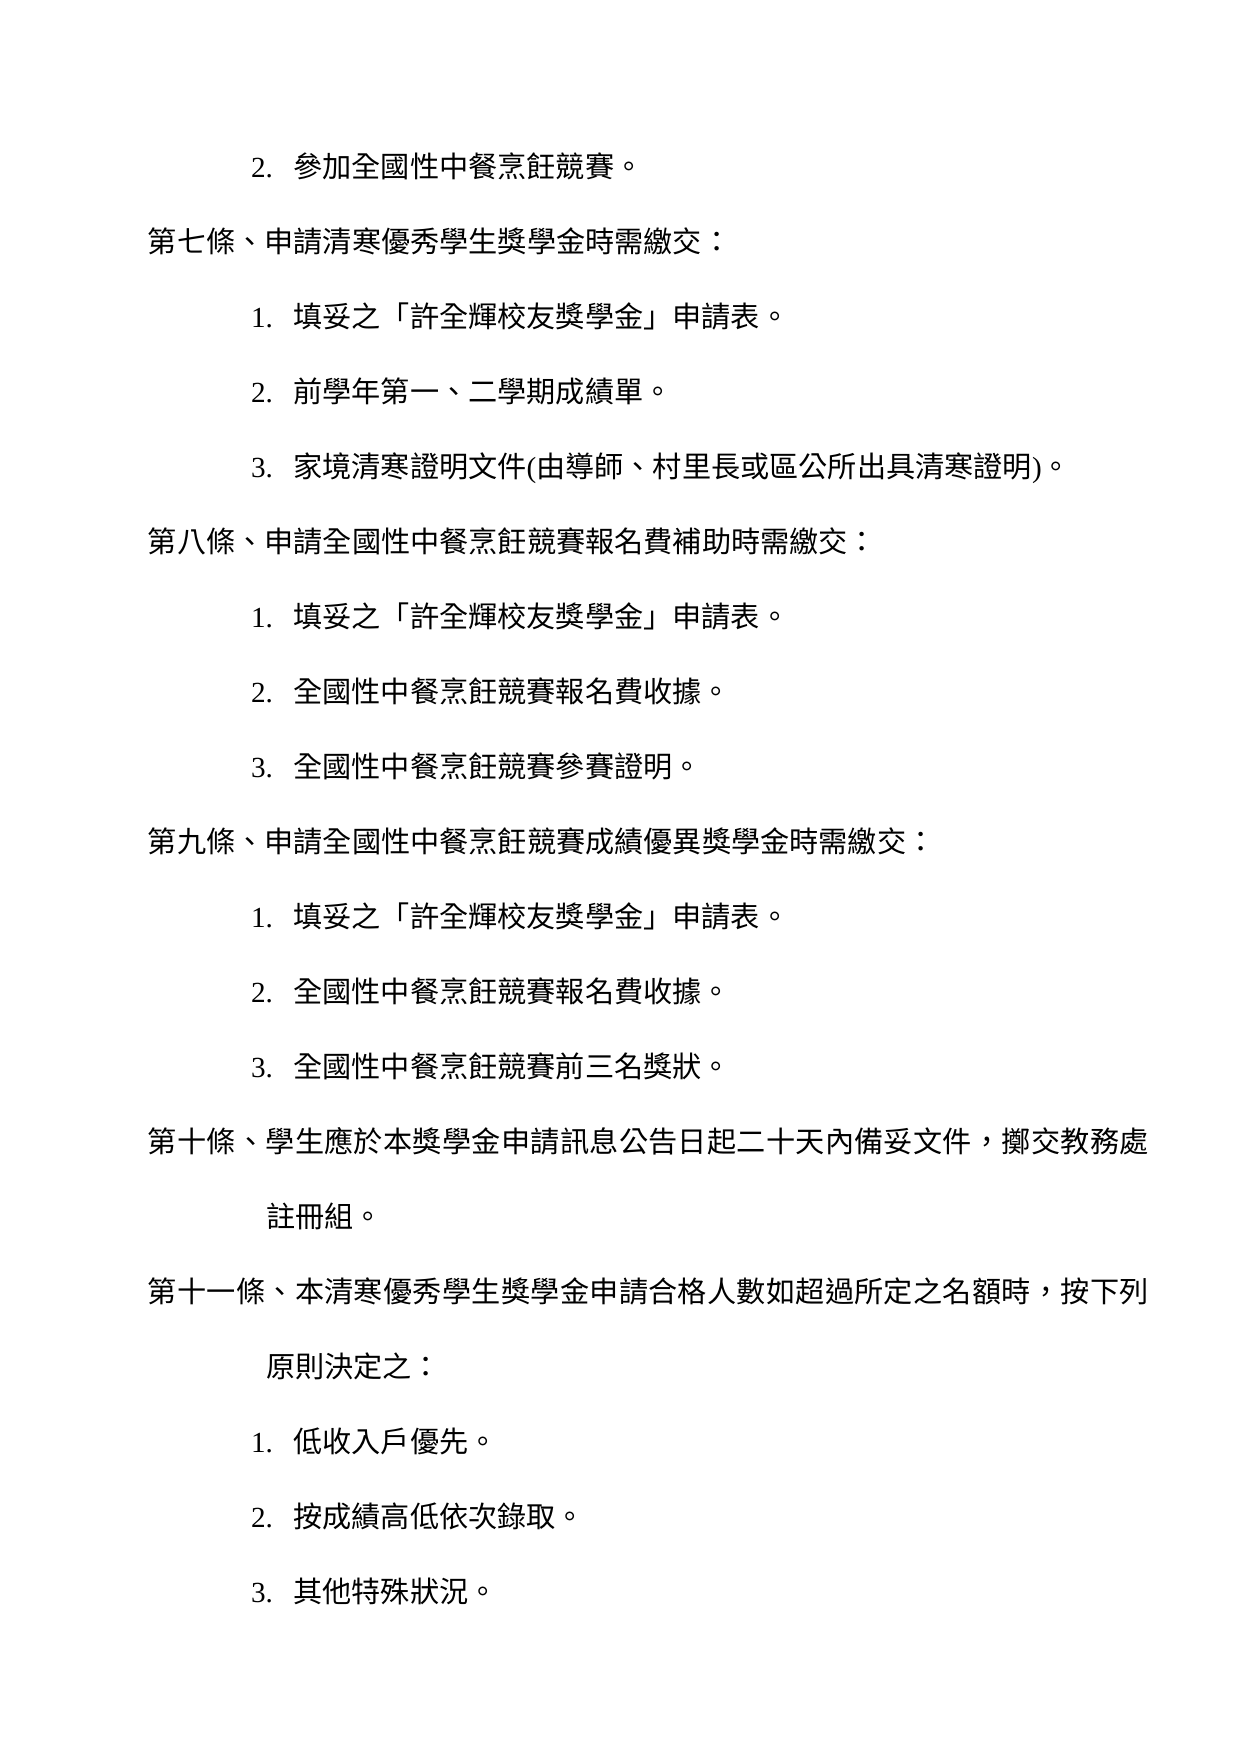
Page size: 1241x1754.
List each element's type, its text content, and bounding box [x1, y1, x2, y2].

list 家境清寒證明文件(由導師、村里長或區公所出具清寒證明)。 [251, 427, 1152, 502]
list 全國性中餐烹飪競賽前三名獎狀。 [251, 1027, 1152, 1102]
text 第十一條、本清寒優秀學生獎學金申請合格人數如超過所定之名額時，按下列原則決定之： [148, 1252, 1152, 1402]
list 填妥之「許全輝校友獎學金」申請表。 [251, 577, 1152, 652]
text 第八條、申請全國性中餐烹飪競賽報名費補助時需繳交： [148, 502, 1152, 577]
text 第七條、申請清寒優秀學生獎學金時需繳交： [148, 202, 1152, 277]
list 全國性中餐烹飪競賽報名費收據。 [251, 652, 1152, 727]
list 按成績高低依次錄取。 [251, 1477, 1152, 1552]
list 低收入戶優先。 [251, 1402, 1152, 1477]
list 全國性中餐烹飪競賽參賽證明。 [251, 727, 1152, 802]
text 第十條、學生應於本獎學金申請訊息公告日起二十天內備妥文件，擲交教務處註冊組。 [148, 1102, 1152, 1252]
list 前學年第一、二學期成績單。 [251, 352, 1152, 427]
list 填妥之「許全輝校友獎學金」申請表。 [251, 277, 1152, 352]
list 全國性中餐烹飪競賽報名費收據。 [251, 952, 1152, 1027]
list 參加全國性中餐烹飪競賽。 [251, 127, 1152, 202]
list 填妥之「許全輝校友獎學金」申請表。 [251, 877, 1152, 952]
text 第九條、申請全國性中餐烹飪競賽成績優異獎學金時需繳交： [148, 802, 1152, 877]
list 其他特殊狀況。 [251, 1552, 1152, 1627]
